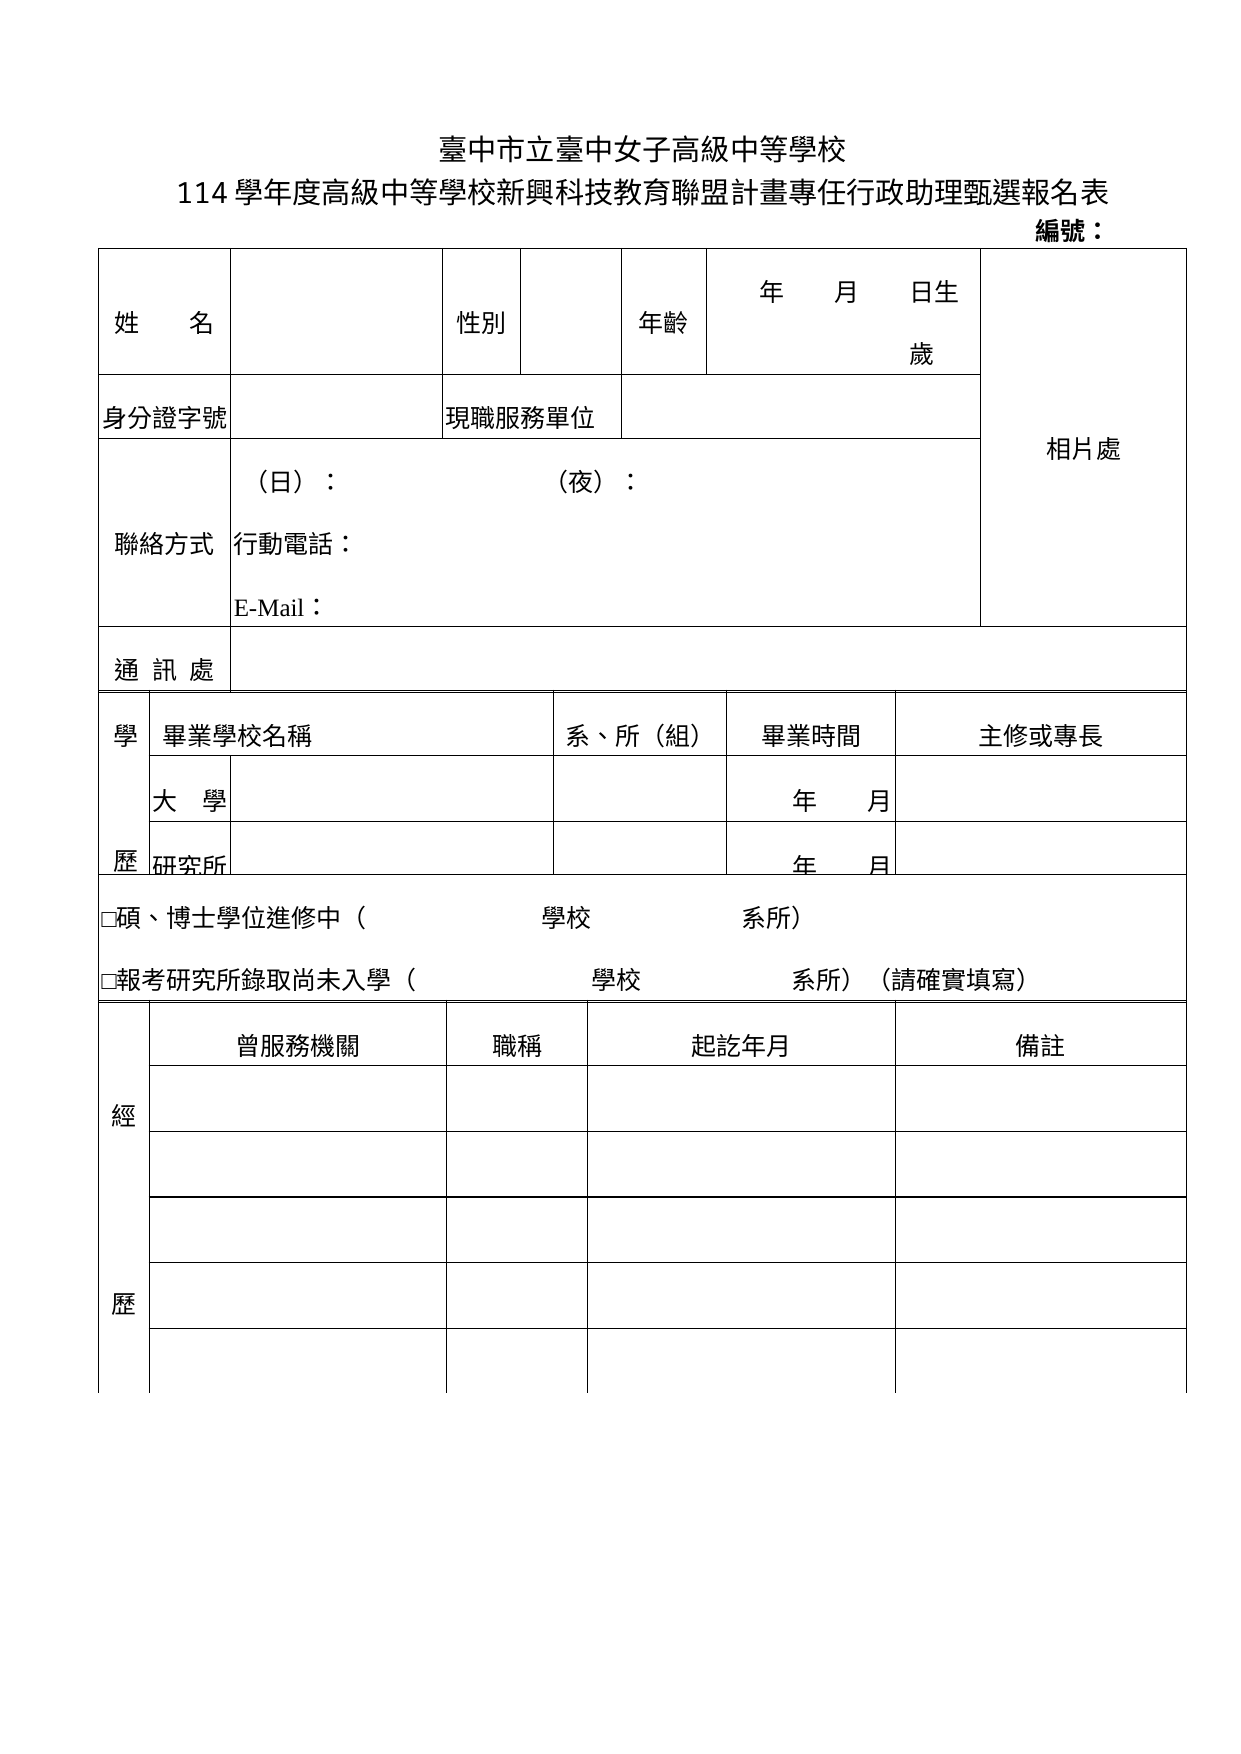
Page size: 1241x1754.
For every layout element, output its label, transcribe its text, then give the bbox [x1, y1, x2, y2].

table_cell [231, 627, 1186, 689]
table_cell 年 月 [727, 822, 895, 873]
table_cell [588, 1263, 895, 1328]
table_header 性別 [443, 249, 520, 374]
table_cell [231, 822, 553, 873]
text 臺中市立臺中女子高級中等學校 [162, 127, 1122, 169]
table_cell [588, 1132, 895, 1196]
text 編號： [162, 212, 1122, 248]
table_header 姓 名 [99, 249, 230, 374]
table_cell [896, 756, 1186, 821]
table_cell [588, 1329, 895, 1393]
table_header 相片處 [981, 249, 1186, 626]
table_cell [554, 822, 726, 873]
table_cell [447, 1132, 587, 1196]
table_cell 畢業時間 [727, 693, 895, 755]
table_cell [447, 1263, 587, 1328]
table_cell 畢業學校名稱 [150, 693, 553, 755]
table_cell [896, 822, 1186, 873]
table_cell 年 月 [727, 756, 895, 821]
table_cell [231, 375, 442, 437]
table_cell 通 訊 處 [99, 627, 230, 689]
table_cell [588, 1066, 895, 1131]
table_cell [896, 1329, 1186, 1393]
table_header 年 月 日生歲 [707, 249, 980, 374]
table_cell [554, 756, 726, 821]
table_cell [896, 1066, 1186, 1131]
table_cell 大 學 [150, 756, 230, 821]
table_cell 系、所（組） [554, 693, 726, 755]
table_cell [231, 756, 553, 821]
table_cell [447, 1198, 587, 1262]
table_cell 學 歷 [99, 693, 149, 873]
table_cell [896, 1132, 1186, 1196]
table_cell [150, 1263, 446, 1328]
table_header 年齡 [622, 249, 706, 374]
table_cell [150, 1132, 446, 1196]
table_cell [150, 1198, 446, 1262]
table_cell [588, 1198, 895, 1262]
table_header [521, 249, 621, 374]
table_cell 聯絡方式 [99, 439, 230, 626]
table_cell 起訖年月 [588, 1003, 895, 1065]
table_cell 職稱 [447, 1003, 587, 1065]
table_cell [896, 1263, 1186, 1328]
table_header [231, 249, 442, 374]
table_cell [622, 375, 980, 437]
table_cell 研究所 [150, 822, 230, 873]
table_cell 經 歷 [99, 1003, 149, 1393]
table_cell 曾服務機關 [150, 1003, 446, 1065]
table_cell [896, 1198, 1186, 1262]
table_cell [447, 1066, 587, 1131]
table_cell □碩、博士學位進修中（ 學校 系所） □報考研究所錄取尚未入學（ 學校 系所）（請確實填寫） [99, 875, 1186, 999]
table_cell [447, 1329, 587, 1393]
table_cell 備註 [896, 1003, 1186, 1065]
table_cell 身分證字號 [99, 375, 230, 437]
table_cell [150, 1329, 446, 1393]
table_cell （日）： （夜）： 行動電話： E-Mail： [231, 439, 980, 626]
text 114學年度高級中等學校新興科技教育聯盟計畫專任行政助理甄選報名表 [162, 169, 1122, 212]
table_cell 主修或專長 [896, 693, 1186, 755]
table_cell [150, 1066, 446, 1131]
table_cell 現職服務單位 [443, 375, 621, 437]
